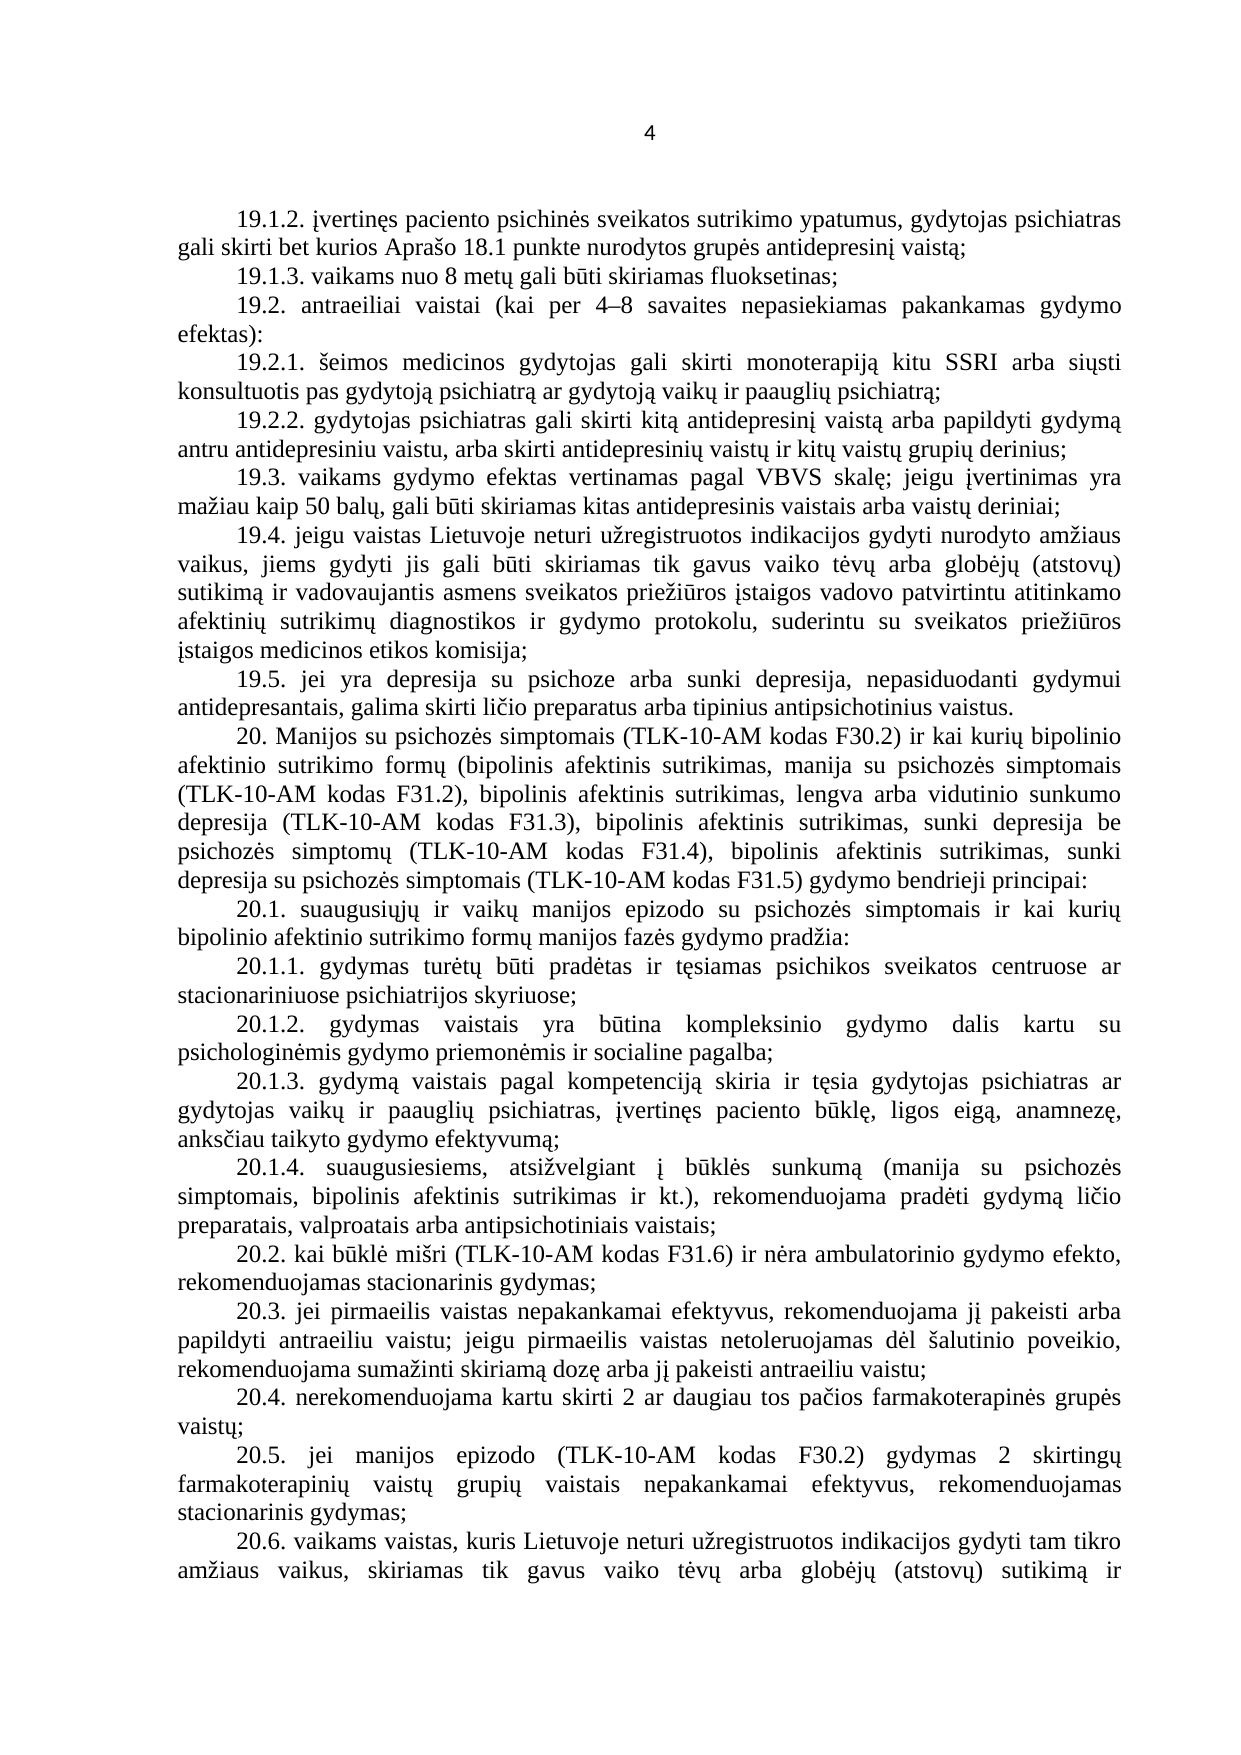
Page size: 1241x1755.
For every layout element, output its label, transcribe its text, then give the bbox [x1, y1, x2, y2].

text 19.2.2. gydytojas psichiatras gali skirti kitą antidepresinį vaistą arba papildyti gydymą antru antidepresiniu vaistu, arba skirti antidepresinių vaistų ir kitų vaistų grupių derinius; [177, 405, 1122, 462]
text 19.1.2. įvertinęs paciento psichinės sveikatos sutrikimo ypatumus, gydytojas psichiatras gali skirti bet kurios Aprašo 18.1 punkte nurodytos grupės antidepresinį vaistą; [177, 204, 1122, 261]
text 20.5. jei manijos epizodo (TLK-10-AM kodas F30.2) gydymas 2 skirtingų farmakoterapinių vaistų grupių vaistais nepakankamai efektyvus, rekomenduojamas stacionarinis gydymas; [177, 1440, 1122, 1526]
text 20.1.2. gydymas vaistais yra būtina kompleksinio gydymo dalis kartu su psichologinėmis gydymo priemonėmis ir socialine pagalba; [177, 1009, 1122, 1066]
text 20.1.3. gydymą vaistais pagal kompetenciją skiria ir tęsia gydytojas psichiatras ar gydytojas vaikų ir paauglių psichiatras, įvertinęs paciento būklę, ligos eigą, anamnezę, anksčiau taikyto gydymo efektyvumą; [177, 1066, 1122, 1152]
text 20.1. suaugusiųjų ir vaikų manijos epizodo su psichozės simptomais ir kai kurių bipolinio afektinio sutrikimo formų manijos fazės gydymo pradžia: [177, 894, 1122, 951]
text 20.4. nerekomenduojama kartu skirti 2 ar daugiau tos pačios farmakoterapinės grupės vaistų; [177, 1382, 1122, 1440]
text 19.3. vaikams gydymo efektas vertinamas pagal VBVS skalę; jeigu įvertinimas yra mažiau kaip 50 balų, gali būti skiriamas kitas antidepresinis vaistais arba vaistų deriniai; [177, 462, 1122, 520]
text 19.4. jeigu vaistas Lietuvoje neturi užregistruotos indikacijos gydyti nurodyto amžiaus vaikus, jiems gydyti jis gali būti skiriamas tik gavus vaiko tėvų arba globėjų (atstovų) sutikimą ir vadovaujantis asmens sveikatos priežiūros įstaigos vadovo patvirtintu atitinkamo afektinių sutrikimų diagnostikos ir gydymo protokolu, suderintu su sveikatos priežiūros įstaigos medicinos etikos komisija; [177, 520, 1122, 664]
text 20.1.1. gydymas turėtų būti pradėtas ir tęsiamas psichikos sveikatos centruose ar stacionariniuose psichiatrijos skyriuose; [177, 951, 1122, 1009]
text 20.1.4. suaugusiesiems, atsižvelgiant į būklės sunkumą (manija su psichozės simptomais, bipolinis afektinis sutrikimas ir kt.), rekomenduojama pradėti gydymą ličio preparatais, valproatais arba antipsichotiniais vaistais; [177, 1152, 1122, 1239]
text 19.2.1. šeimos medicinos gydytojas gali skirti monoterapiją kitu SSRI arba siųsti konsultuotis pas gydytoją psichiatrą ar gydytoją vaikų ir paauglių psichiatrą; [177, 347, 1122, 405]
text 20.2. kai būklė mišri (TLK-10-AM kodas F31.6) ir nėra ambulatorinio gydymo efekto, rekomenduojamas stacionarinis gydymas; [177, 1239, 1122, 1296]
text 20.6. vaikams vaistas, kuris Lietuvoje neturi užregistruotos indikacijos gydyti tam tikro amžiaus vaikus, skiriamas tik gavus vaiko tėvų arba globėjų (atstovų) sutikimą ir [177, 1526, 1122, 1584]
text 19.1.3. vaikams nuo 8 metų gali būti skiriamas fluoksetinas; [177, 261, 1122, 290]
text 20. Manijos su psichozės simptomais (TLK-10-AM kodas F30.2) ir kai kurių bipolinio afektinio sutrikimo formų (bipolinis afektinis sutrikimas, manija su psichozės simptomais (TLK-10-AM kodas F31.2), bipolinis afektinis sutrikimas, lengva arba vidutinio sunkumo depresija (TLK-10-AM kodas F31.3), bipolinis afektinis sutrikimas, sunki depresija be psichozės simptomų (TLK-10-AM kodas F31.4), bipolinis afektinis sutrikimas, sunki depresija su psichozės simptomais (TLK-10-AM kodas F31.5) gydymo bendrieji principai: [177, 721, 1122, 894]
text 19.2. antraeiliai vaistai (kai per 4–8 savaites nepasiekiamas pakankamas gydymo efektas): [177, 290, 1122, 347]
text 19.5. jei yra depresija su psichoze arba sunki depresija, nepasiduodanti gydymui antidepresantais, galima skirti ličio preparatus arba tipinius antipsichotinius vaistus. [177, 664, 1122, 721]
text 20.3. jei pirmaeilis vaistas nepakankamai efektyvus, rekomenduojama jį pakeisti arba papildyti antraeiliu vaistu; jeigu pirmaeilis vaistas netoleruojamas dėl šalutinio poveikio, rekomenduojama sumažinti skiriamą dozę arba jį pakeisti antraeiliu vaistu; [177, 1296, 1122, 1382]
